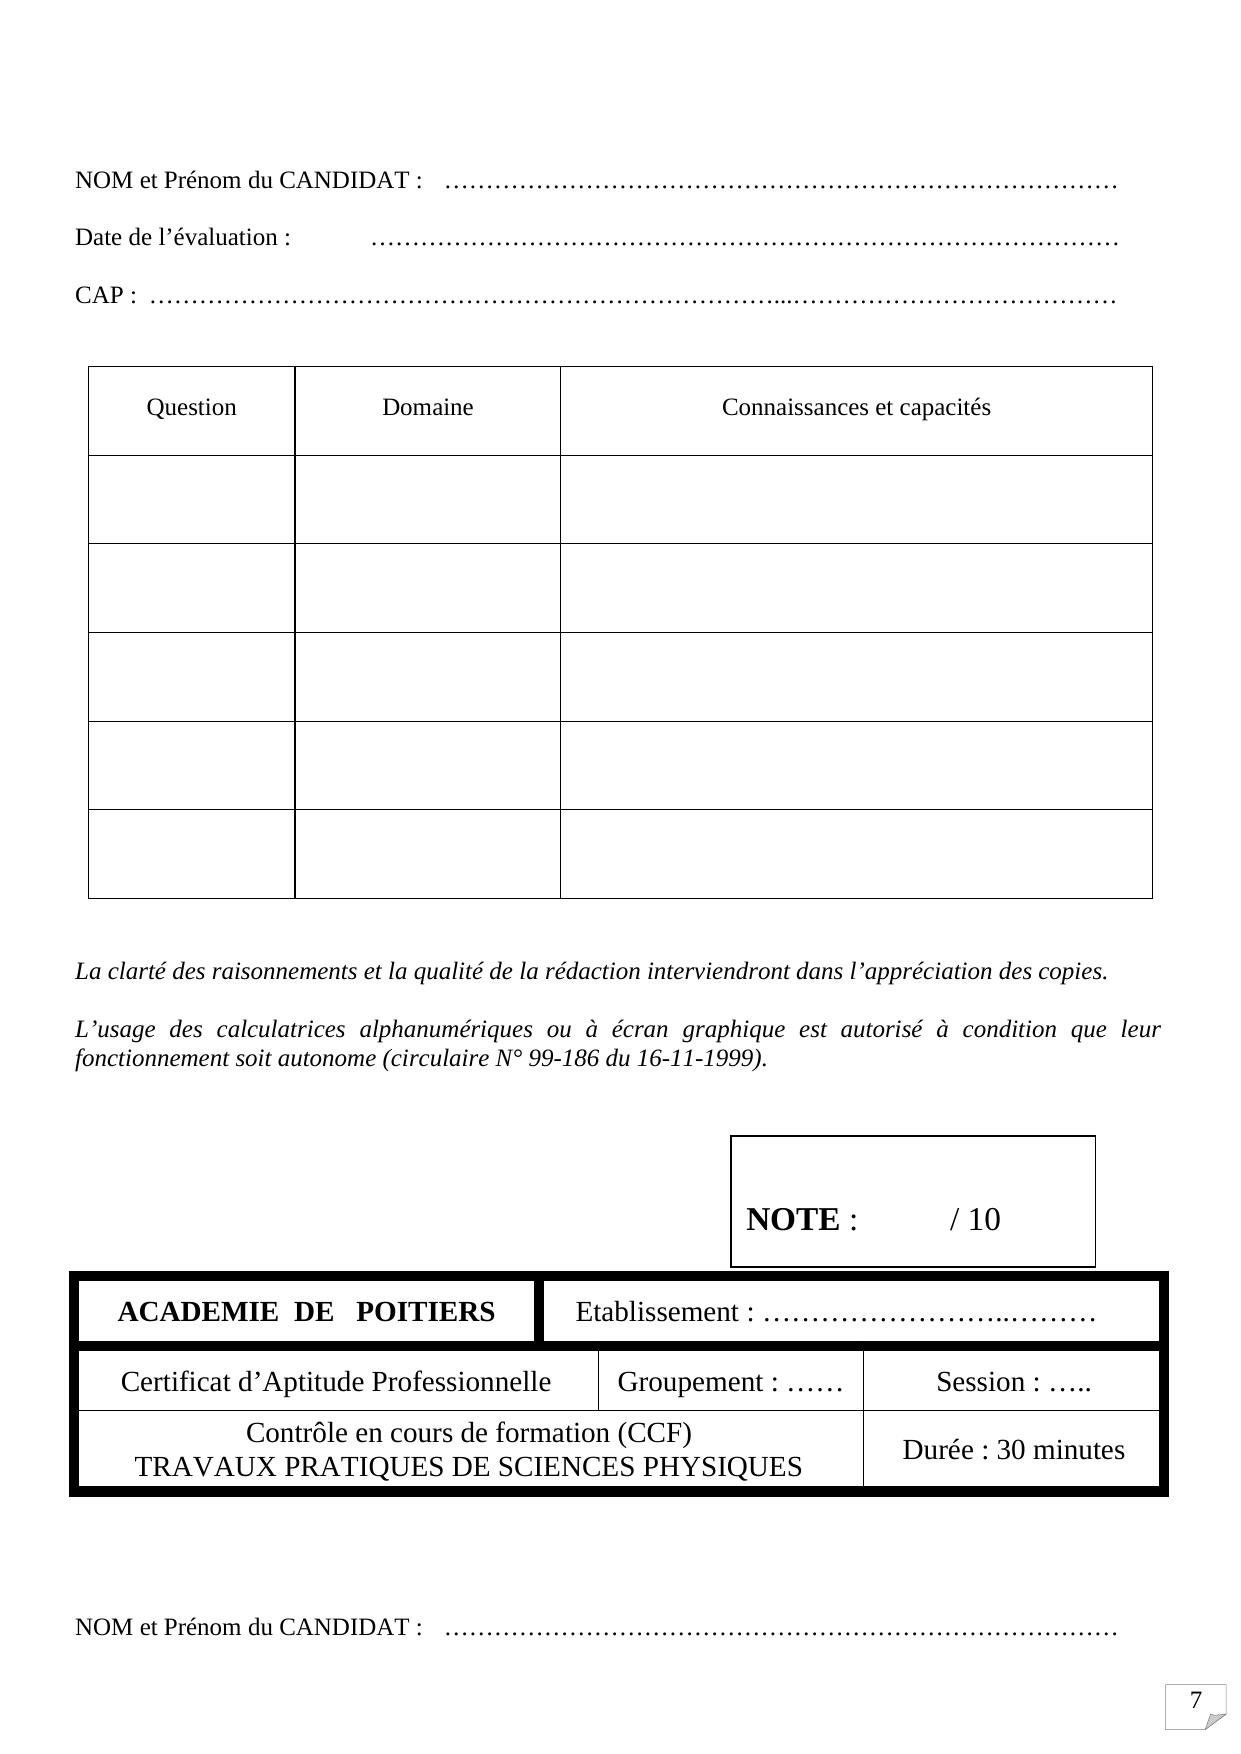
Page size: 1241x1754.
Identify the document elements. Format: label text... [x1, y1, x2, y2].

table_cell [296, 456, 560, 543]
table_cell [561, 544, 1152, 632]
table_cell Groupement : …… [599, 1351, 863, 1410]
table_header ACADEMIE DE POITIERS [79, 1281, 534, 1341]
table_cell [561, 456, 1152, 543]
table_cell [89, 633, 294, 721]
table_cell [296, 633, 560, 721]
text La clarté des raisonnements et la qualité de la rédaction interviendront dans l’appréciation des copies. [75, 956, 1165, 985]
table_cell [561, 810, 1152, 898]
table_header Connaissances et capacités [561, 367, 1152, 455]
table_cell Certificat d’Aptitude Professionnelle [79, 1351, 598, 1410]
table_cell Contrôle en cours de formation (CCF) TRAVAUX PRATIQUES DE SCIENCES PHYSIQUES [79, 1411, 863, 1486]
text Date de l’évaluation : ……………………………………………………………………………… [75, 222, 1165, 251]
table_cell Session : ….. [864, 1351, 1159, 1410]
table_cell [89, 456, 294, 543]
text NOM et Prénom du CANDIDAT : ……………………………………………………………………… [75, 165, 1165, 222]
table_cell [89, 722, 294, 809]
table_cell [89, 810, 294, 898]
table_header Etablissement : ……………………..……… [544, 1281, 1159, 1341]
text CAP : …………………………………………………………………...………………………………… [75, 280, 1165, 308]
table_cell [296, 544, 560, 632]
table_header Domaine [296, 367, 560, 455]
table_cell [561, 722, 1152, 809]
table_cell [296, 810, 560, 898]
text L’usage des calculatrices alphanumériques ou à écran graphique est autorisé à condition que leur fonctionnement soit autonome (circulaire N° 99-186 du 16-11-1999). [75, 1014, 1165, 1071]
table_cell [296, 722, 560, 809]
table_cell [89, 544, 294, 632]
table_cell [561, 633, 1152, 721]
text NOM et Prénom du CANDIDAT : ……………………………………………………………………… [75, 1612, 1165, 1669]
table_header Question [89, 367, 294, 455]
table_cell Durée : 30 minutes [864, 1411, 1159, 1486]
